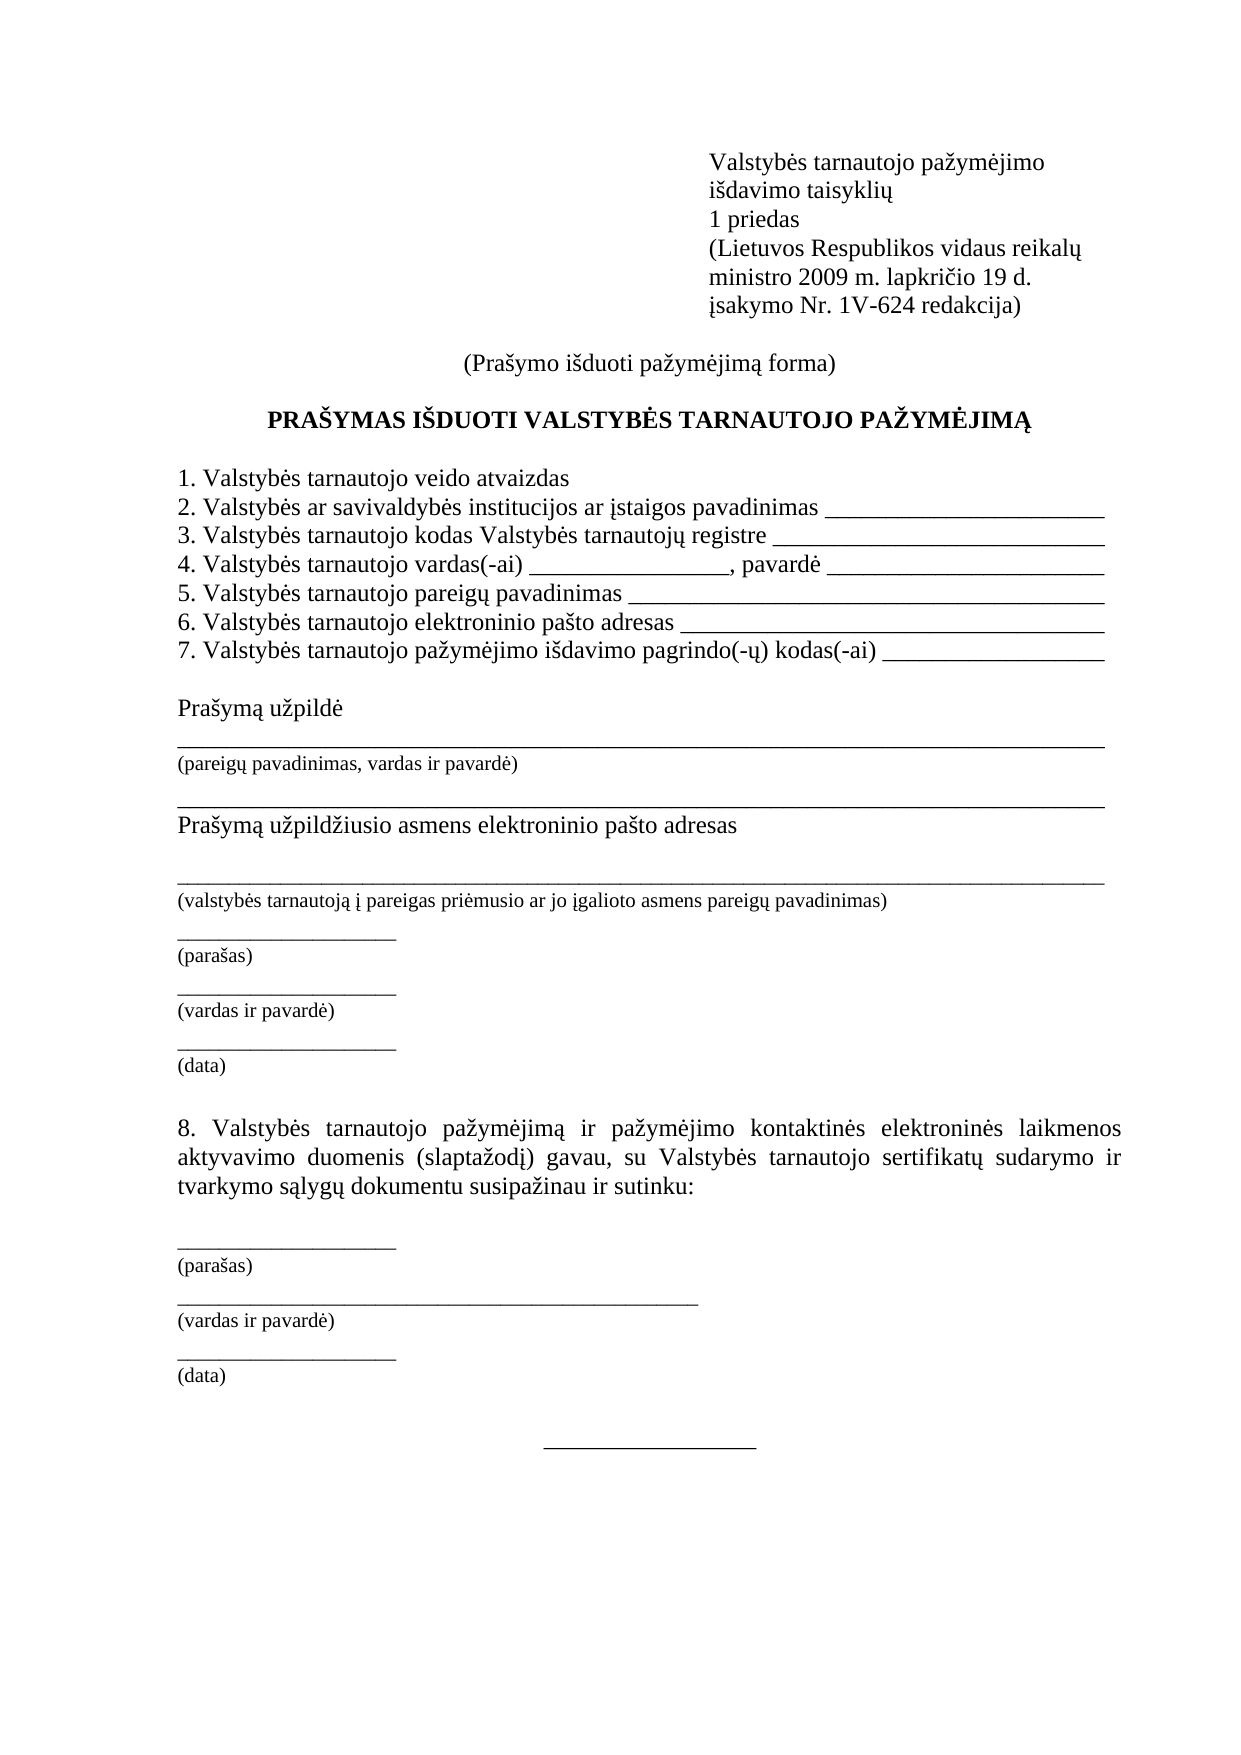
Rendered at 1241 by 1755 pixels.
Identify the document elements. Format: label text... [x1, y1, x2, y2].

text (parašas) [177, 1252, 1122, 1284]
text _____________________ [177, 1228, 1122, 1252]
text _____________________ [177, 919, 1122, 943]
text Prašymą užpildžiusio asmens elektroninio pašto adresas [177, 811, 1122, 839]
text _____________________ [177, 974, 1122, 998]
text 3. Valstybės tarnautojo kodas Valstybės tarnautojų registre [177, 521, 1122, 549]
text 7. Valstybės tarnautojo pažymėjimo išdavimo pagrindo(-ų) kodas(-ai) [177, 636, 1122, 664]
text 4. Valstybės tarnautojo vardas(-ai) ________________, pavardė [177, 549, 1122, 578]
text _ [177, 782, 1122, 811]
text PRAŠYMAS IŠDUOTI VALSTYBĖS TARNAUTOJO PAŽYMĖJIMĄ [177, 406, 1122, 434]
text (data) [177, 1053, 1122, 1085]
text įsakymo Nr. 1V-624 redakcija) [177, 291, 1122, 319]
text (pareigų pavadinimas, vardas ir pavardė) [177, 751, 1122, 782]
text (parašas) [177, 943, 1122, 974]
text (vardas ir pavardė) [177, 998, 1122, 1029]
text _ [177, 863, 1122, 887]
text 1 priedas [177, 204, 1122, 233]
text 2. Valstybės ar savivaldybės institucijos ar įstaigos pavadinimas [177, 492, 1122, 521]
text 5. Valstybės tarnautojo pareigų pavadinimas [177, 578, 1122, 607]
text Prašymą užpildė [177, 693, 1122, 722]
text 8. Valstybės tarnautojo pažymėjimą ir pažymėjimo kontaktinės elektroninės laikmenos aktyvavimo duomenis (slaptažodį) gavau, su Valstybės tarnautojo sertifikatų sudarymo ir tvarkymo sąlygų dokumentu susipažinau ir sutinku: [177, 1113, 1122, 1200]
text (vardas ir pavardė) [177, 1308, 1122, 1339]
text 6. Valstybės tarnautojo elektroninio pašto adresas [177, 607, 1122, 636]
text 1. Valstybės tarnautojo veido atvaizdas [177, 463, 1122, 492]
text (valstybės tarnautoją į pareigas priėmusio ar jo įgalioto asmens pareigų pavadinimas) [177, 887, 1122, 919]
text ministro 2009 m. lapkričio 19 d. [177, 262, 1122, 291]
text Valstybės tarnautojo pažymėjimo [177, 147, 1122, 176]
text _ [177, 722, 1122, 751]
text _________________ [177, 1423, 1122, 1452]
text _____________________ [177, 1339, 1122, 1363]
text (data) [177, 1363, 1122, 1394]
text išdavimo taisyklių [177, 176, 1122, 204]
text _____________________ [177, 1029, 1122, 1053]
text (Prašymo išduoti pažymėjimą forma) [177, 348, 1122, 377]
text (Lietuvos Respublikos vidaus reikalų [177, 233, 1122, 262]
text __________________________________________________ [177, 1284, 1122, 1308]
